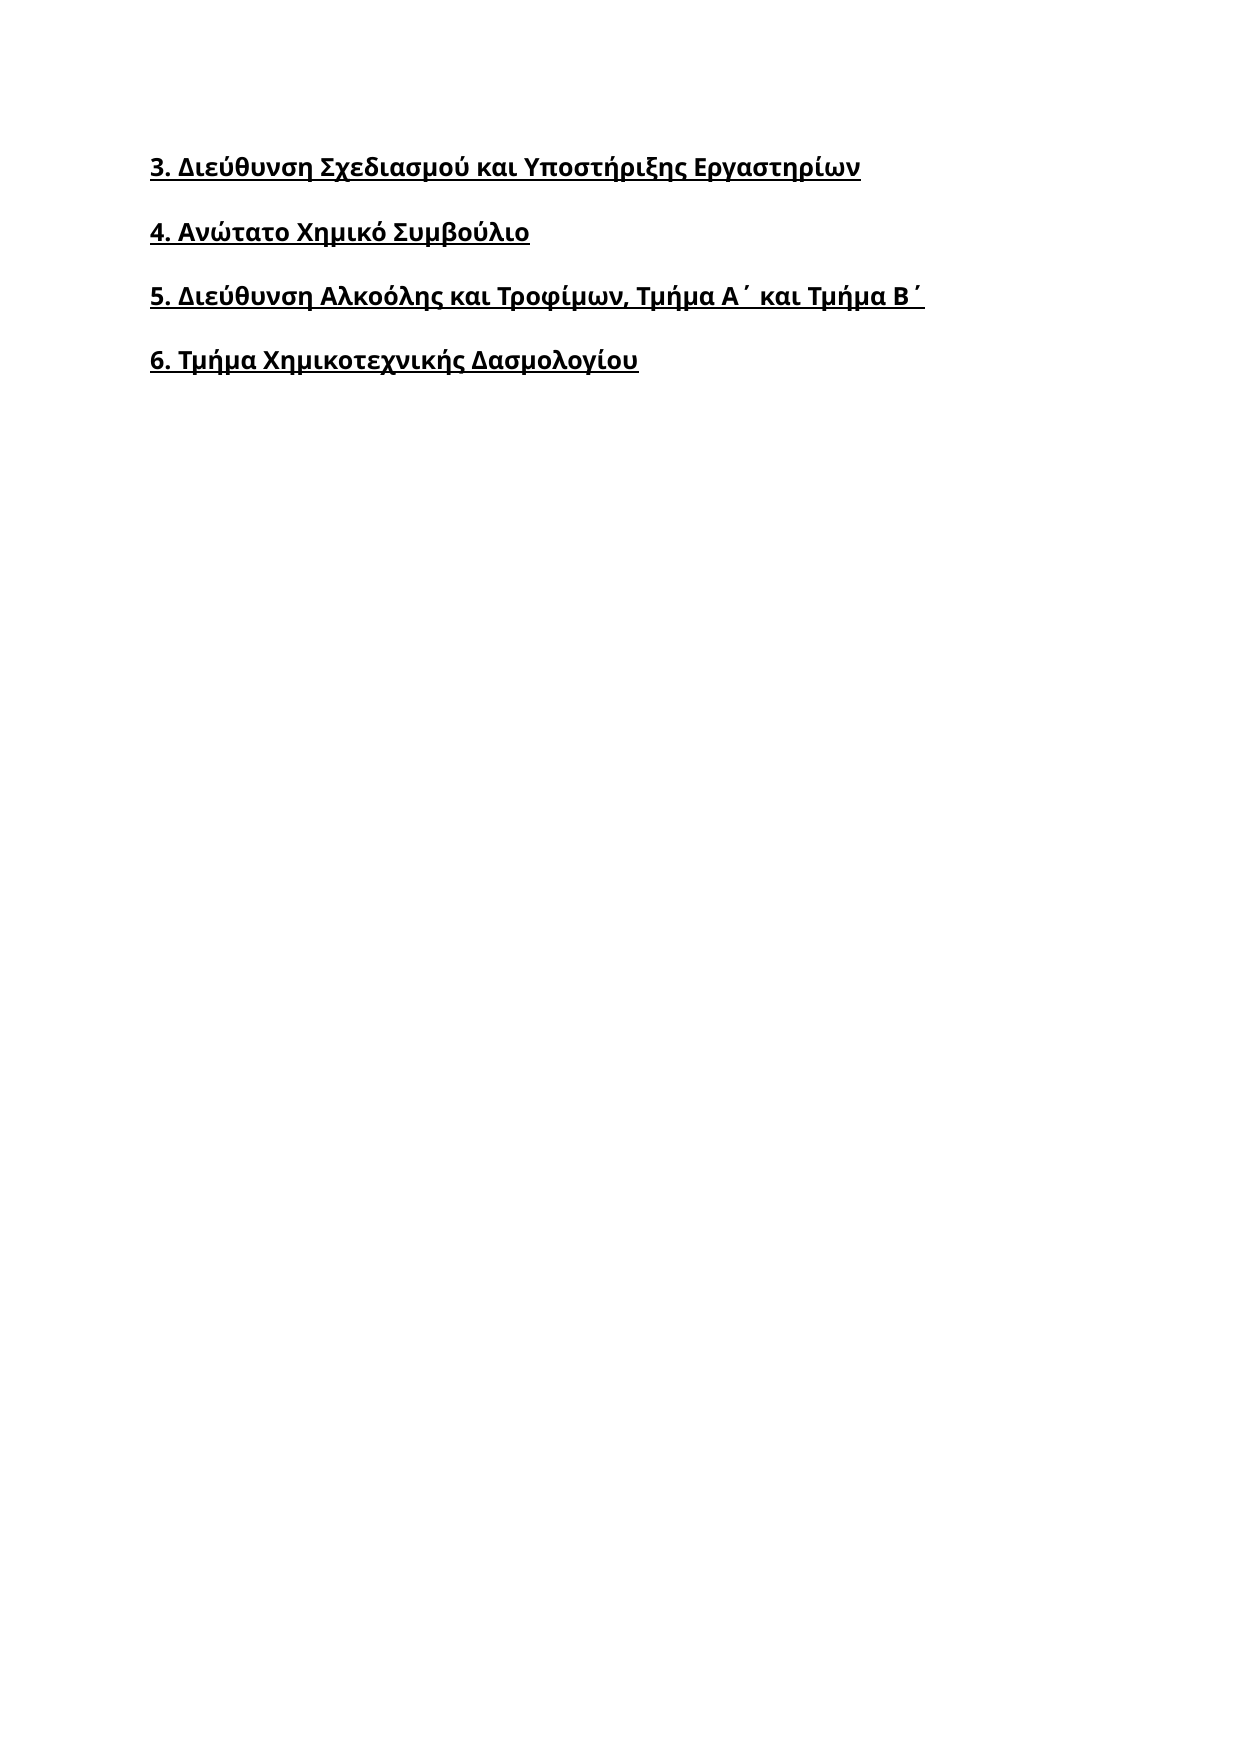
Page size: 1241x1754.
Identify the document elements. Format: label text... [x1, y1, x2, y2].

text 6. Τμήμα Χημικοτεχνικής Δασμολογίου [150, 342, 1090, 377]
text 3. Διεύθυνση Σχεδιασμού και Υποστήριξης Εργαστηρίων [150, 150, 1090, 184]
text 4. Ανώτατο Χημικό Συμβούλιο [150, 214, 1090, 248]
text 5. Διεύθυνση Αλκοόλης και Τροφίμων, Τμήμα Α΄ και Τμήμα Β΄ [150, 278, 1090, 312]
